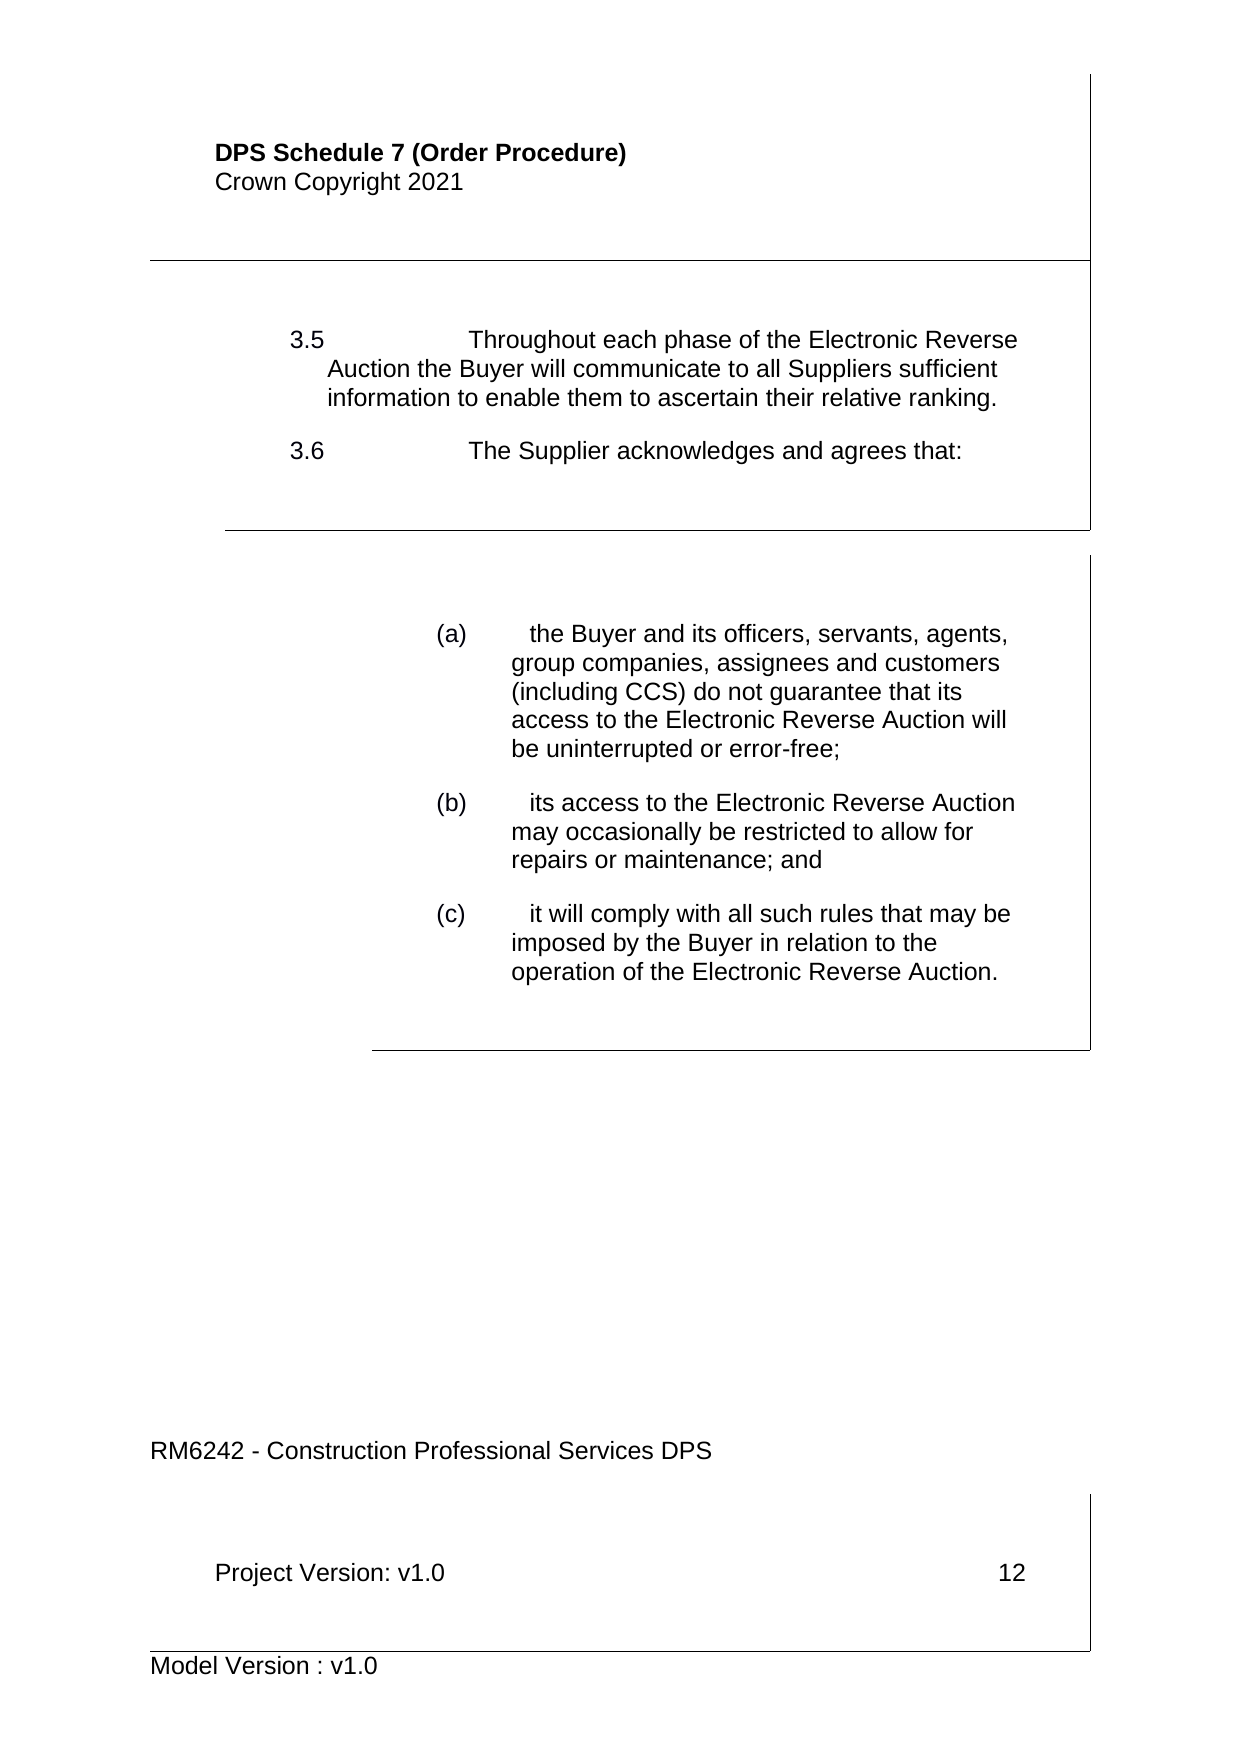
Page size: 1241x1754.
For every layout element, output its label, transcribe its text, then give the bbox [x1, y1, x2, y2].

list The Supplier acknowledges and agrees that: [225, 372, 1090, 530]
list the Buyer and its officers, servants, agents, group companies, assignees and customers (including CCS) do not guarantee that its access to the Electronic Reverse Auction will be uninterrupted or error-free; [372, 555, 1090, 723]
list Throughout each phase of the Electronic Reverse Auction the Buyer will communicate to all Suppliers sufficient information to enable them to ascertain their relative ranking. [225, 261, 1090, 372]
list its access to the Electronic Reverse Auction may occasionally be restricted to allow for repairs or maintenance; and [372, 723, 1090, 835]
list it will comply with all such rules that may be imposed by the Buyer in relation to the operation of the Electronic Reverse Auction. [372, 835, 1090, 1050]
